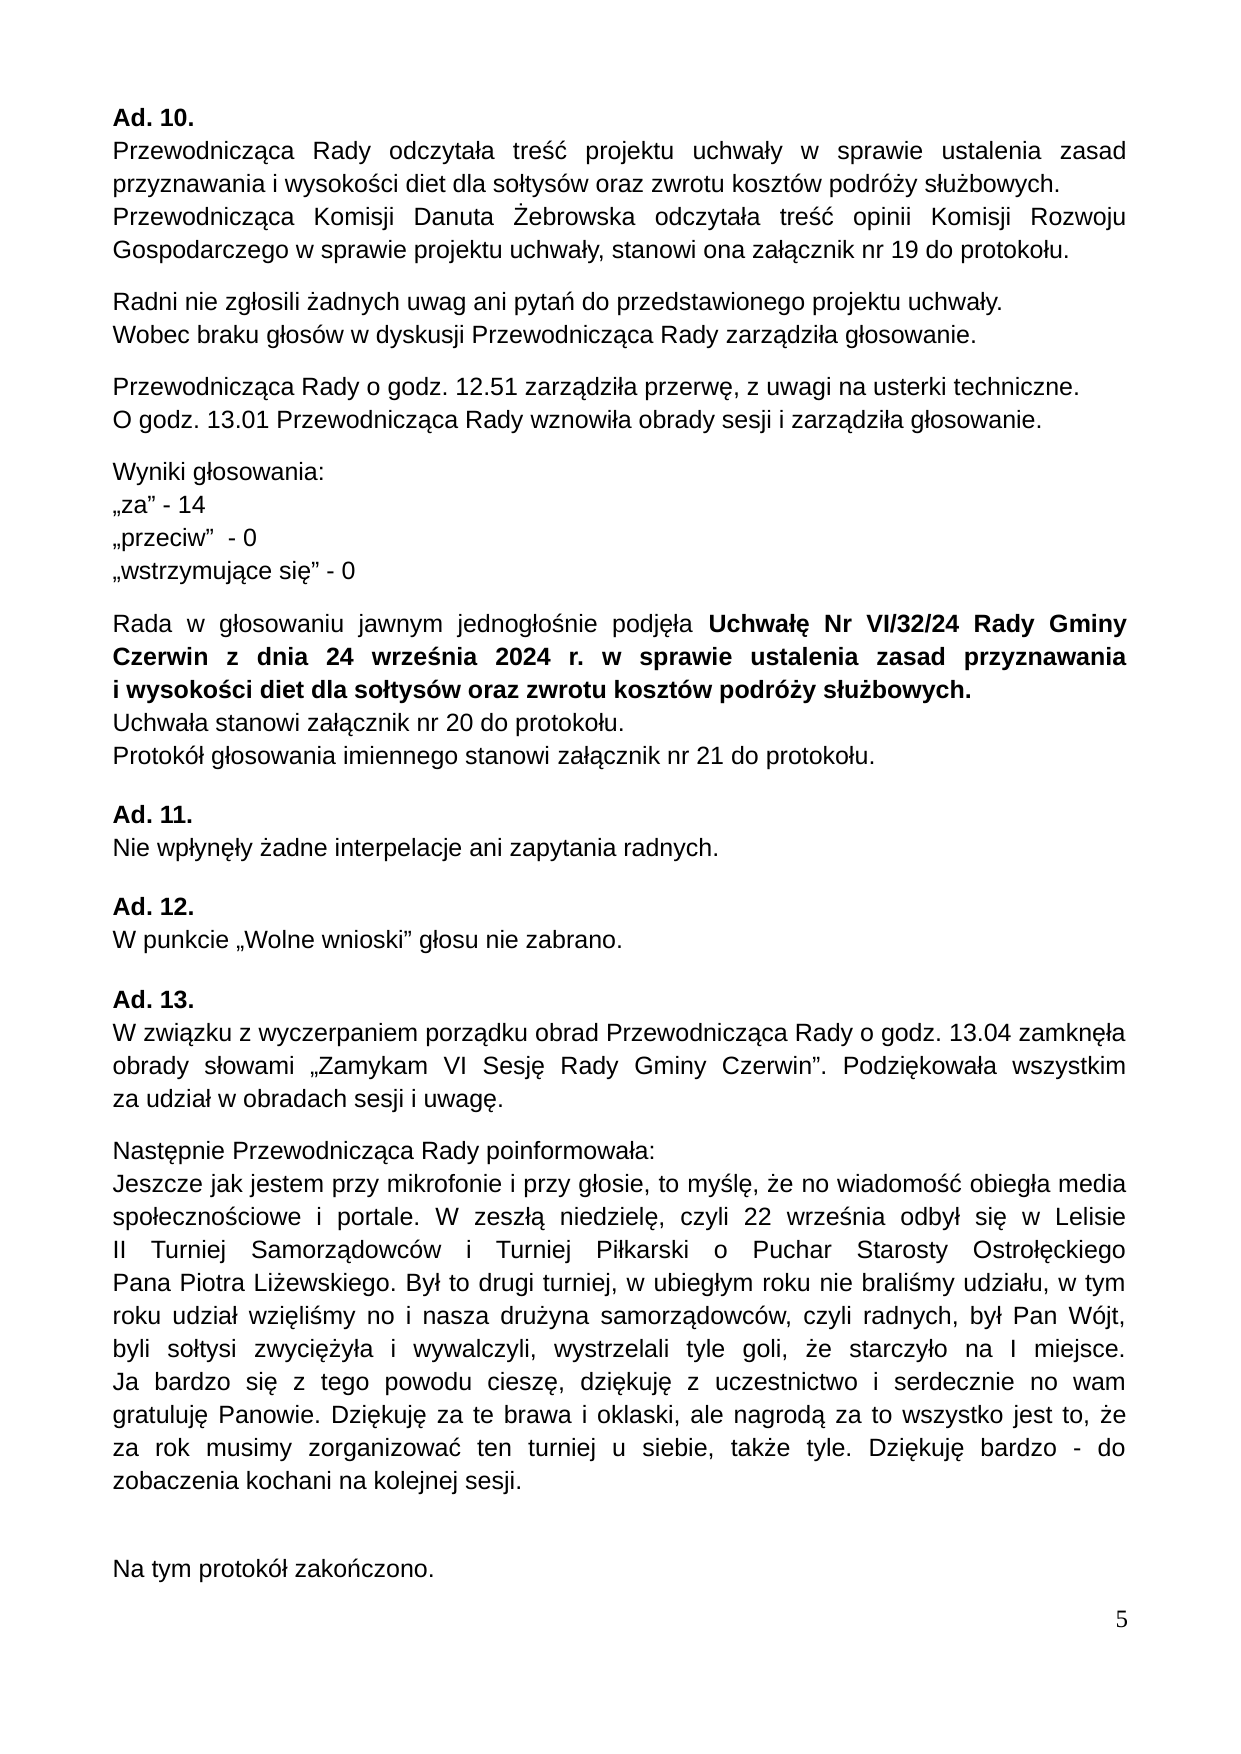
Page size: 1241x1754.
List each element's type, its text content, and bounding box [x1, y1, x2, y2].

text Protokół głosowania imiennego stanowi załącznik nr 21 do protokołu. [112, 741, 1128, 769]
text O godz. 13.01 Przewodnicząca Rady wznowiła obrady sesji i zarządziła głosowanie. [112, 405, 1128, 434]
text W punkcie „Wolne wnioski” głosu nie zabrano. [112, 925, 1128, 954]
text Radni nie zgłosili żadnych uwag ani pytań do przedstawionego projektu uchwały. [112, 287, 1128, 316]
text „za” - 14 [112, 490, 1128, 519]
text Ad. 11. [112, 800, 1128, 829]
text Następnie Przewodnicząca Rady poinformowała: [112, 1136, 1128, 1165]
text Rada w głosowaniu jawnym jednogłośnie podjęła Uchwałę Nr VI/32/24 Rady Gminy Czerwin z dnia 24 września 2024 r. w sprawie ustalenia zasad przyznawania i wysokości diet dla sołtysów oraz zwrotu kosztów podróży służbowych. [112, 608, 1128, 703]
text Jeszcze jak jestem przy mikrofonie i przy głosie, to myślę, że no wiadomość obiegła media społecznościowe i portale. W zeszłą niedzielę, czyli 22 września odbył się w Lelisie II Turniej Samorządowców i Turniej Piłkarski o Puchar Starosty Ostrołęckiego Pana Piotra Liżewskiego. Był to drugi turniej, w ubiegłym roku nie braliśmy udziału, w tym roku udział wzięliśmy no i nasza drużyna samorządowców, czyli radnych, był Pan Wójt, byli sołtysi zwyciężyła i wywalczyli, wystrzelali tyle goli, że starczyło na I miejsce. Ja bardzo się z tego powodu cieszę, dziękuję z uczestnictwo i serdecznie no wam gratuluję Panowie. Dziękuję za te brawa i oklaski, ale nagrodą za to wszystko jest to, że za rok musimy zorganizować ten turniej u siebie, także tyle. Dziękuję bardzo - do zobaczenia kochani na kolejnej sesji. [112, 1169, 1128, 1495]
text Wyniki głosowania: [112, 457, 1128, 486]
text Na tym protokół zakończono. [112, 1554, 1128, 1583]
text Przewodnicząca Rady odczytała treść projektu uchwały w sprawie ustalenia zasad przyznawania i wysokości diet dla sołtysów oraz zwrotu kosztów podróży służbowych. [112, 136, 1128, 197]
text Ad. 10. [112, 103, 1128, 131]
text Uchwała stanowi załącznik nr 20 do protokołu. [112, 708, 1128, 736]
text Ad. 13. [112, 985, 1128, 1013]
text „przeciw” - 0 [112, 523, 1128, 552]
text Ad. 12. [112, 892, 1128, 921]
text W związku z wyczerpaniem porządku obrad Przewodnicząca Rady o godz. 13.04 zamknęła obrady słowami „Zamykam VI Sesję Rady Gminy Czerwin”. Podziękowała wszystkim za udział w obradach sesji i uwagę. [112, 1018, 1128, 1113]
text „wstrzymujące się” - 0 [112, 556, 1128, 585]
text Nie wpłynęły żadne interpelacje ani zapytania radnych. [112, 833, 1128, 862]
text Przewodnicząca Rady o godz. 12.51 zarządziła przerwę, z uwagi na usterki techniczne. [112, 372, 1128, 401]
text Wobec braku głosów w dyskusji Przewodnicząca Rady zarządziła głosowanie. [112, 320, 1128, 349]
text Przewodnicząca Komisji Danuta Żebrowska odczytała treść opinii Komisji Rozwoju Gospodarczego w sprawie projektu uchwały, stanowi ona załącznik nr 19 do protokołu. [112, 202, 1128, 263]
